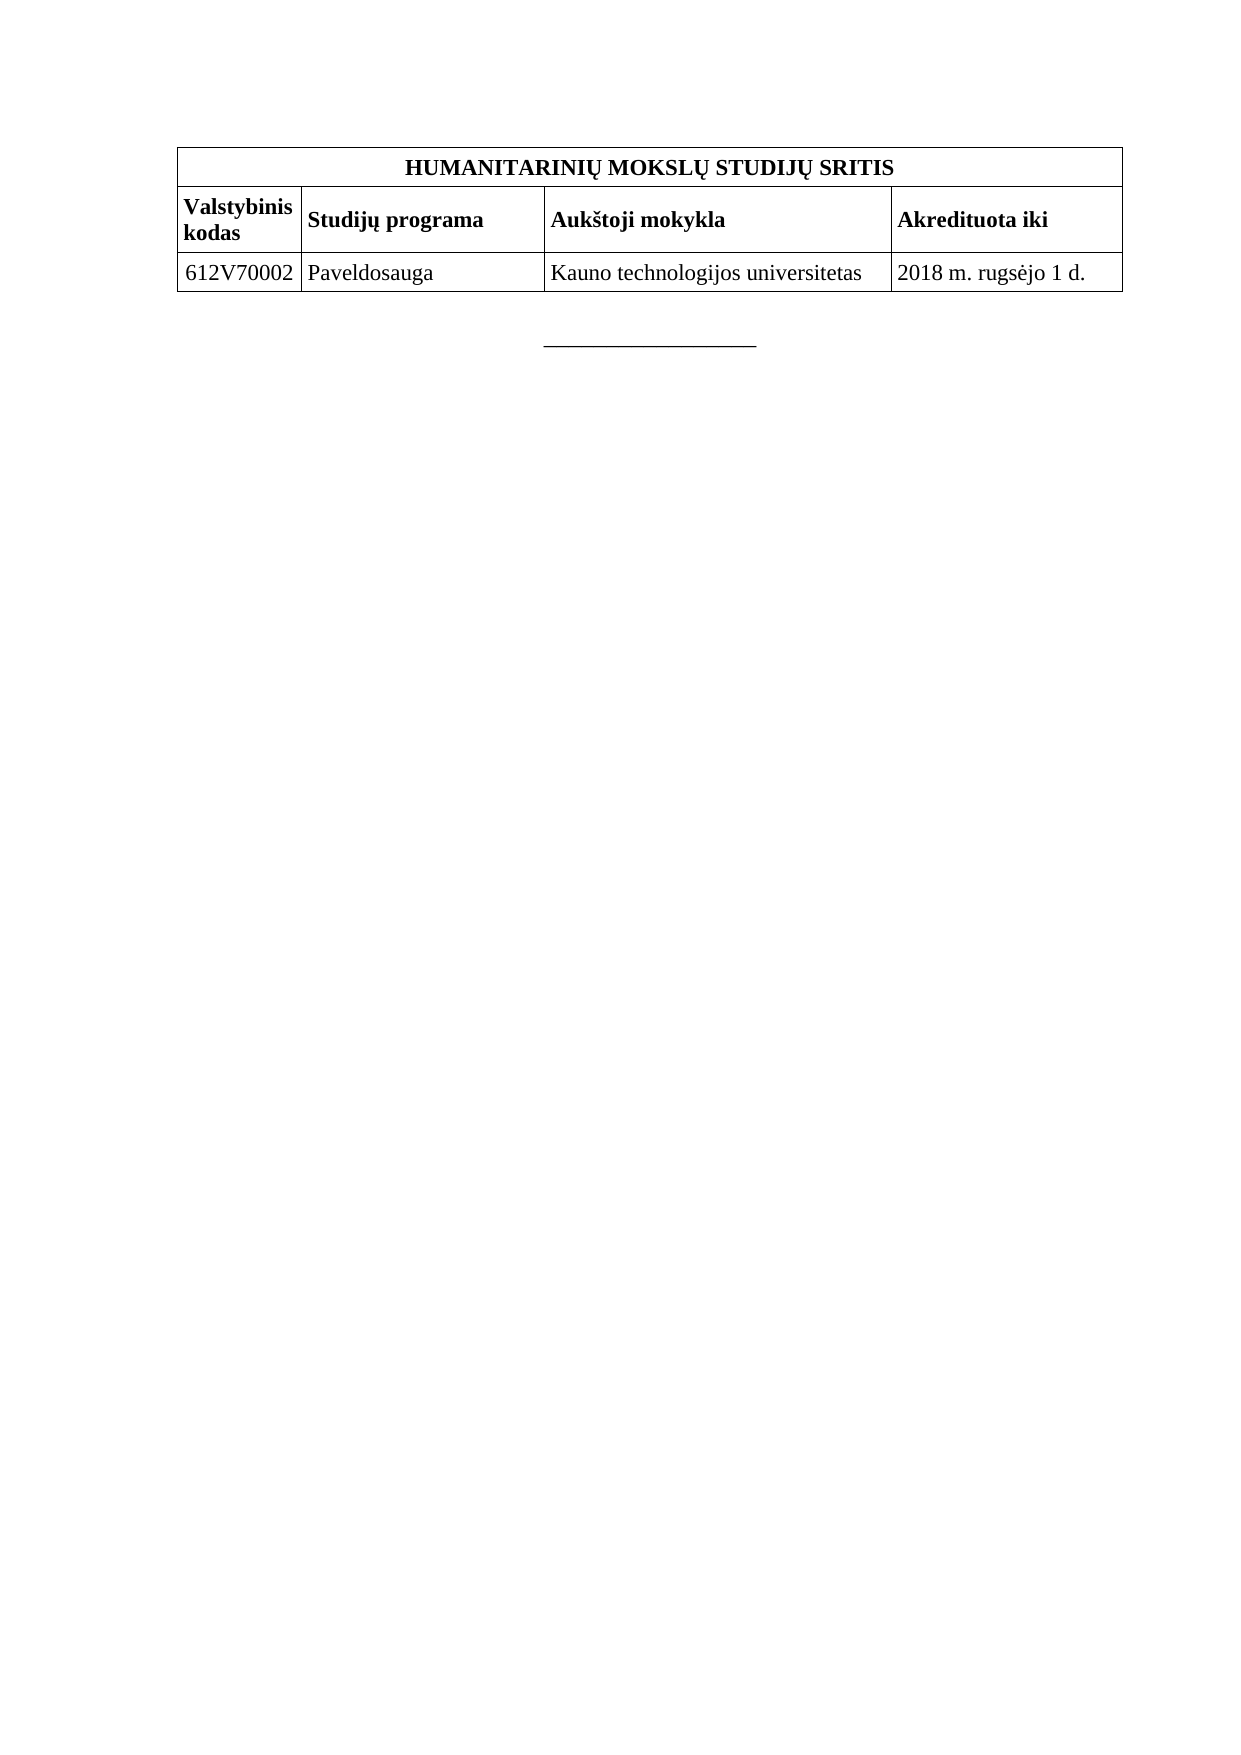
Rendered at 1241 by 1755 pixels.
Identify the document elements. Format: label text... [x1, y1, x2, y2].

table_cell Paveldosauga [302, 253, 544, 291]
table_cell Kauno technologijos universitetas [545, 253, 891, 291]
table_cell Aukštoji mokykla [545, 187, 891, 252]
table_cell Akredituota iki [892, 187, 1122, 252]
text _________________ [177, 321, 1122, 349]
table_header Humanitarinių mokslų studijų sritis [178, 148, 1122, 186]
table_cell 2018 m. rugsėjo 1 d. [892, 253, 1122, 291]
table_cell Studijų programa [302, 187, 544, 252]
table_cell 612V70002 [178, 253, 301, 291]
table_cell Valstybinis kodas [178, 187, 301, 252]
